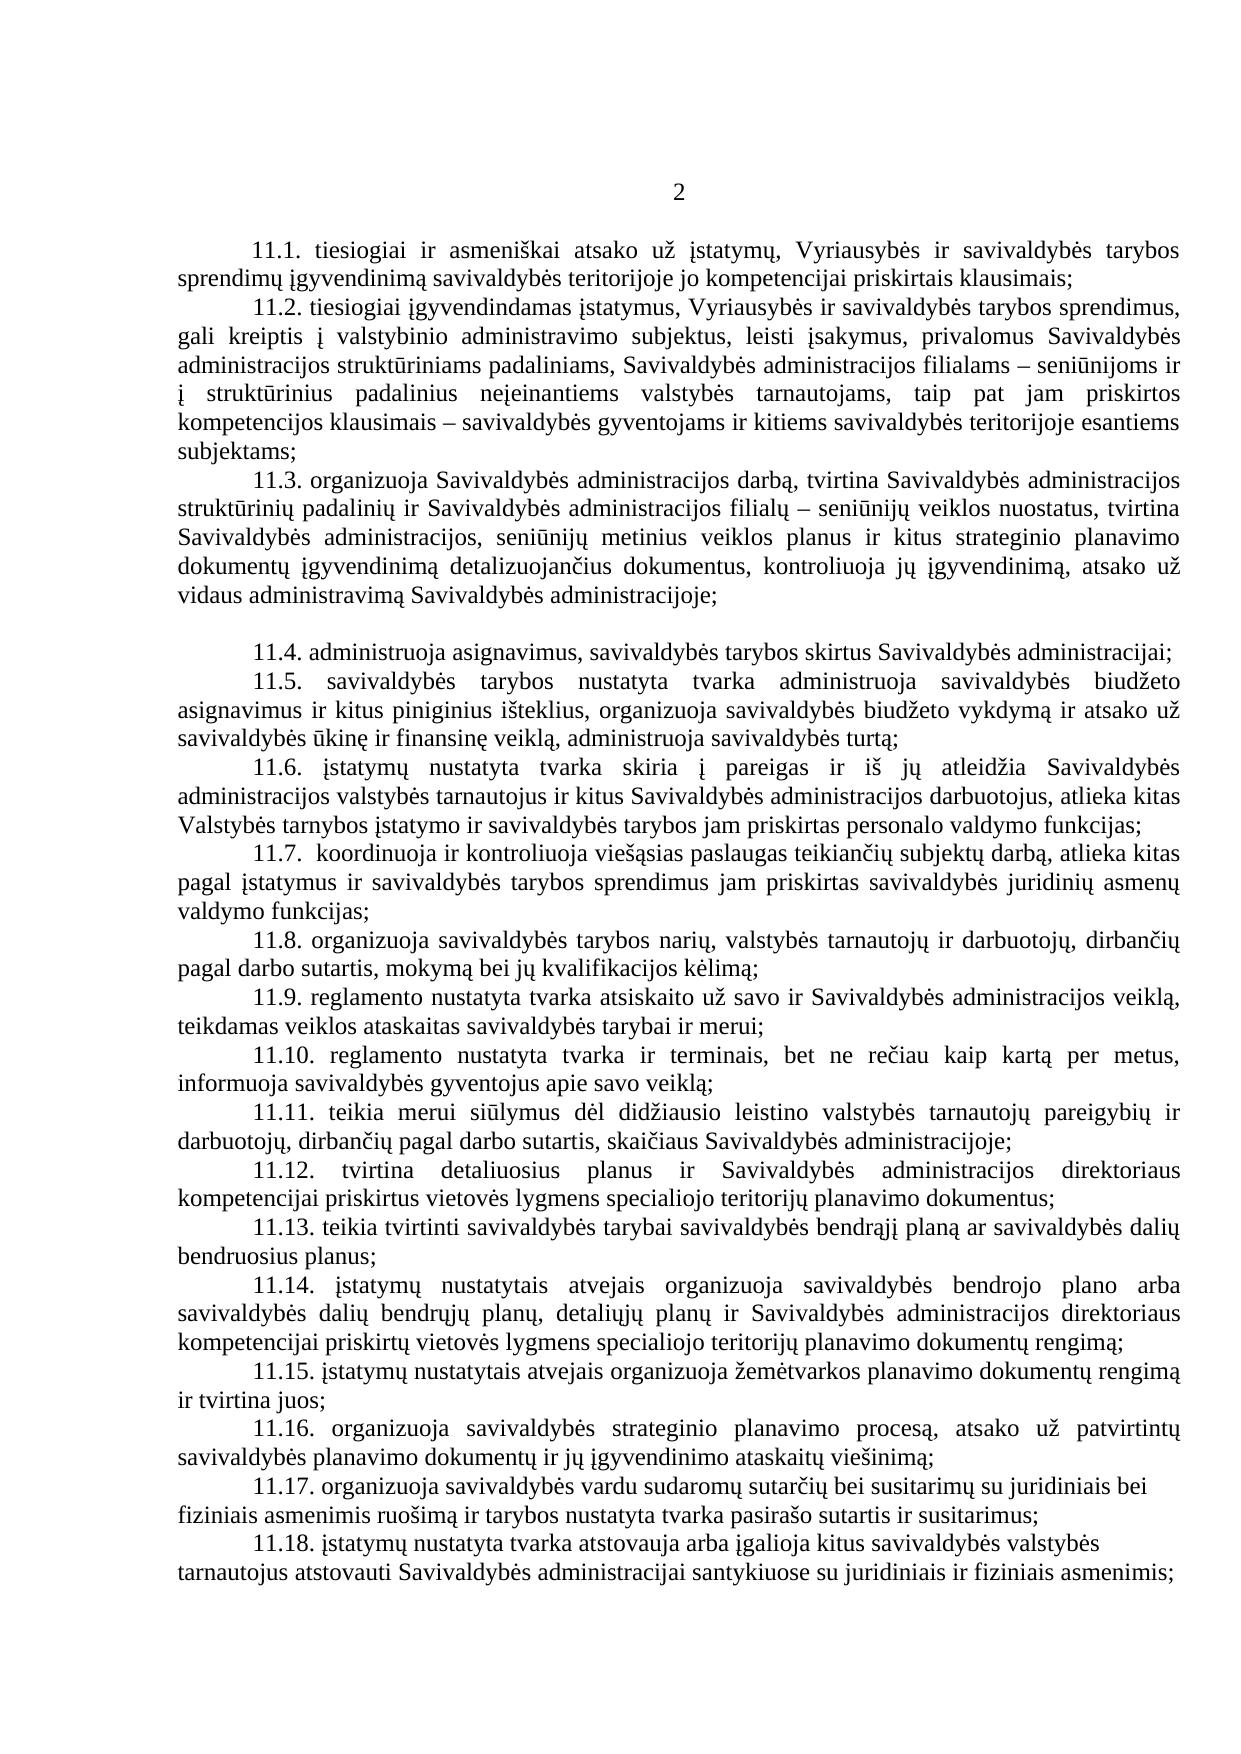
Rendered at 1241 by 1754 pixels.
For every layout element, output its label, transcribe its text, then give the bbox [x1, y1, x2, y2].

text 11.3. organizuoja Savivaldybės administracijos darbą, tvirtina Savivaldybės administracijos struktūrinių padalinių ir Savivaldybės administracijos filialų – seniūnijų veiklos nuostatus, tvirtina Savivaldybės administracijos, seniūnijų metinius veiklos planus ir kitus strateginio planavimo dokumentų įgyvendinimą detalizuojančius dokumentus, kontroliuoja jų įgyvendinimą, atsako už vidaus administravimą Savivaldybės administracijoje; [177, 465, 1181, 608]
text 11.14. įstatymų nustatytais atvejais organizuoja savivaldybės bendrojo plano arba savivaldybės dalių bendrųjų planų, detaliųjų planų ir Savivaldybės administracijos direktoriaus kompetencijai priskirtų vietovės lygmens specialiojo teritorijų planavimo dokumentų rengimą; [177, 1270, 1181, 1356]
text 11.17. organizuoja savivaldybės vardu sudaromų sutarčių bei susitarimų su juridiniais bei fiziniais asmenimis ruošimą ir tarybos nustatyta tvarka pasirašo sutartis ir susitarimus; [177, 1471, 1181, 1528]
text 11.12. tvirtina detaliuosius planus ir Savivaldybės administracijos direktoriaus kompetencijai priskirtus vietovės lygmens specialiojo teritorijų planavimo dokumentus; [177, 1155, 1181, 1212]
text 11.9. reglamento nustatyta tvarka atsiskaito už savo ir Savivaldybės administracijos veiklą, teikdamas veiklos ataskaitas savivaldybės tarybai ir merui; [177, 982, 1181, 1040]
text 11.7. koordinuoja ir kontroliuoja viešąsias paslaugas teikiančių subjektų darbą, atlieka kitas pagal įstatymus ir savivaldybės tarybos sprendimus jam priskirtas savivaldybės juridinių asmenų valdymo funkcijas; [177, 838, 1181, 925]
text 11.6. įstatymų nustatyta tvarka skiria į pareigas ir iš jų atleidžia Savivaldybės administracijos valstybės tarnautojus ir kitus Savivaldybės administracijos darbuotojus, atlieka kitas Valstybės tarnybos įstatymo ir savivaldybės tarybos jam priskirtas personalo valdymo funkcijas; [177, 752, 1181, 838]
text 11.8. organizuoja savivaldybės tarybos narių, valstybės tarnautojų ir darbuotojų, dirbančių pagal darbo sutartis, mokymą bei jų kvalifikacijos kėlimą; [177, 925, 1181, 982]
text 11.10. reglamento nustatyta tvarka ir terminais, bet ne rečiau kaip kartą per metus, informuoja savivaldybės gyventojus apie savo veiklą; [177, 1040, 1181, 1097]
text 11.1. tiesiogiai ir asmeniškai atsako už įstatymų, Vyriausybės ir savivaldybės tarybos sprendimų įgyvendinimą savivaldybės teritorijoje jo kompetencijai priskirtais klausimais; [177, 235, 1181, 292]
text 11.5. savivaldybės tarybos nustatyta tvarka administruoja savivaldybės biudžeto asignavimus ir kitus piniginius išteklius, organizuoja savivaldybės biudžeto vykdymą ir atsako už savivaldybės ūkinę ir finansinę veiklą, administruoja savivaldybės turtą; [177, 666, 1181, 752]
text 11.11. teikia merui siūlymus dėl didžiausio leistino valstybės tarnautojų pareigybių ir darbuotojų, dirbančių pagal darbo sutartis, skaičiaus Savivaldybės administracijoje; [177, 1097, 1181, 1155]
text 11.15. įstatymų nustatytais atvejais organizuoja žemėtvarkos planavimo dokumentų rengimą ir tvirtina juos; [177, 1356, 1181, 1413]
text 11.13. teikia tvirtinti savivaldybės tarybai savivaldybės bendrąjį planą ar savivaldybės dalių bendruosius planus; [177, 1212, 1181, 1270]
text 11.2. tiesiogiai įgyvendindamas įstatymus, Vyriausybės ir savivaldybės tarybos sprendimus, gali kreiptis į valstybinio administravimo subjektus, leisti įsakymus, privalomus Savivaldybės administracijos struktūriniams padaliniams, Savivaldybės administracijos filialams – seniūnijoms ir į struktūrinius padalinius neįeinantiems valstybės tarnautojams, taip pat jam priskirtos kompetencijos klausimais – savivaldybės gyventojams ir kitiems savivaldybės teritorijoje esantiems subjektams; [177, 292, 1181, 465]
text 11.4. administruoja asignavimus, savivaldybės tarybos skirtus Savivaldybės administracijai; [177, 637, 1181, 666]
text 11.18. įstatymų nustatyta tvarka atstovauja arba įgalioja kitus savivaldybės valstybės tarnautojus atstovauti Savivaldybės administracijai santykiuose su juridiniais ir fiziniais asmenimis; [177, 1528, 1181, 1586]
text 11.16. organizuoja savivaldybės strateginio planavimo procesą, atsako už patvirtintų savivaldybės planavimo dokumentų ir jų įgyvendinimo ataskaitų viešinimą; [177, 1413, 1181, 1471]
